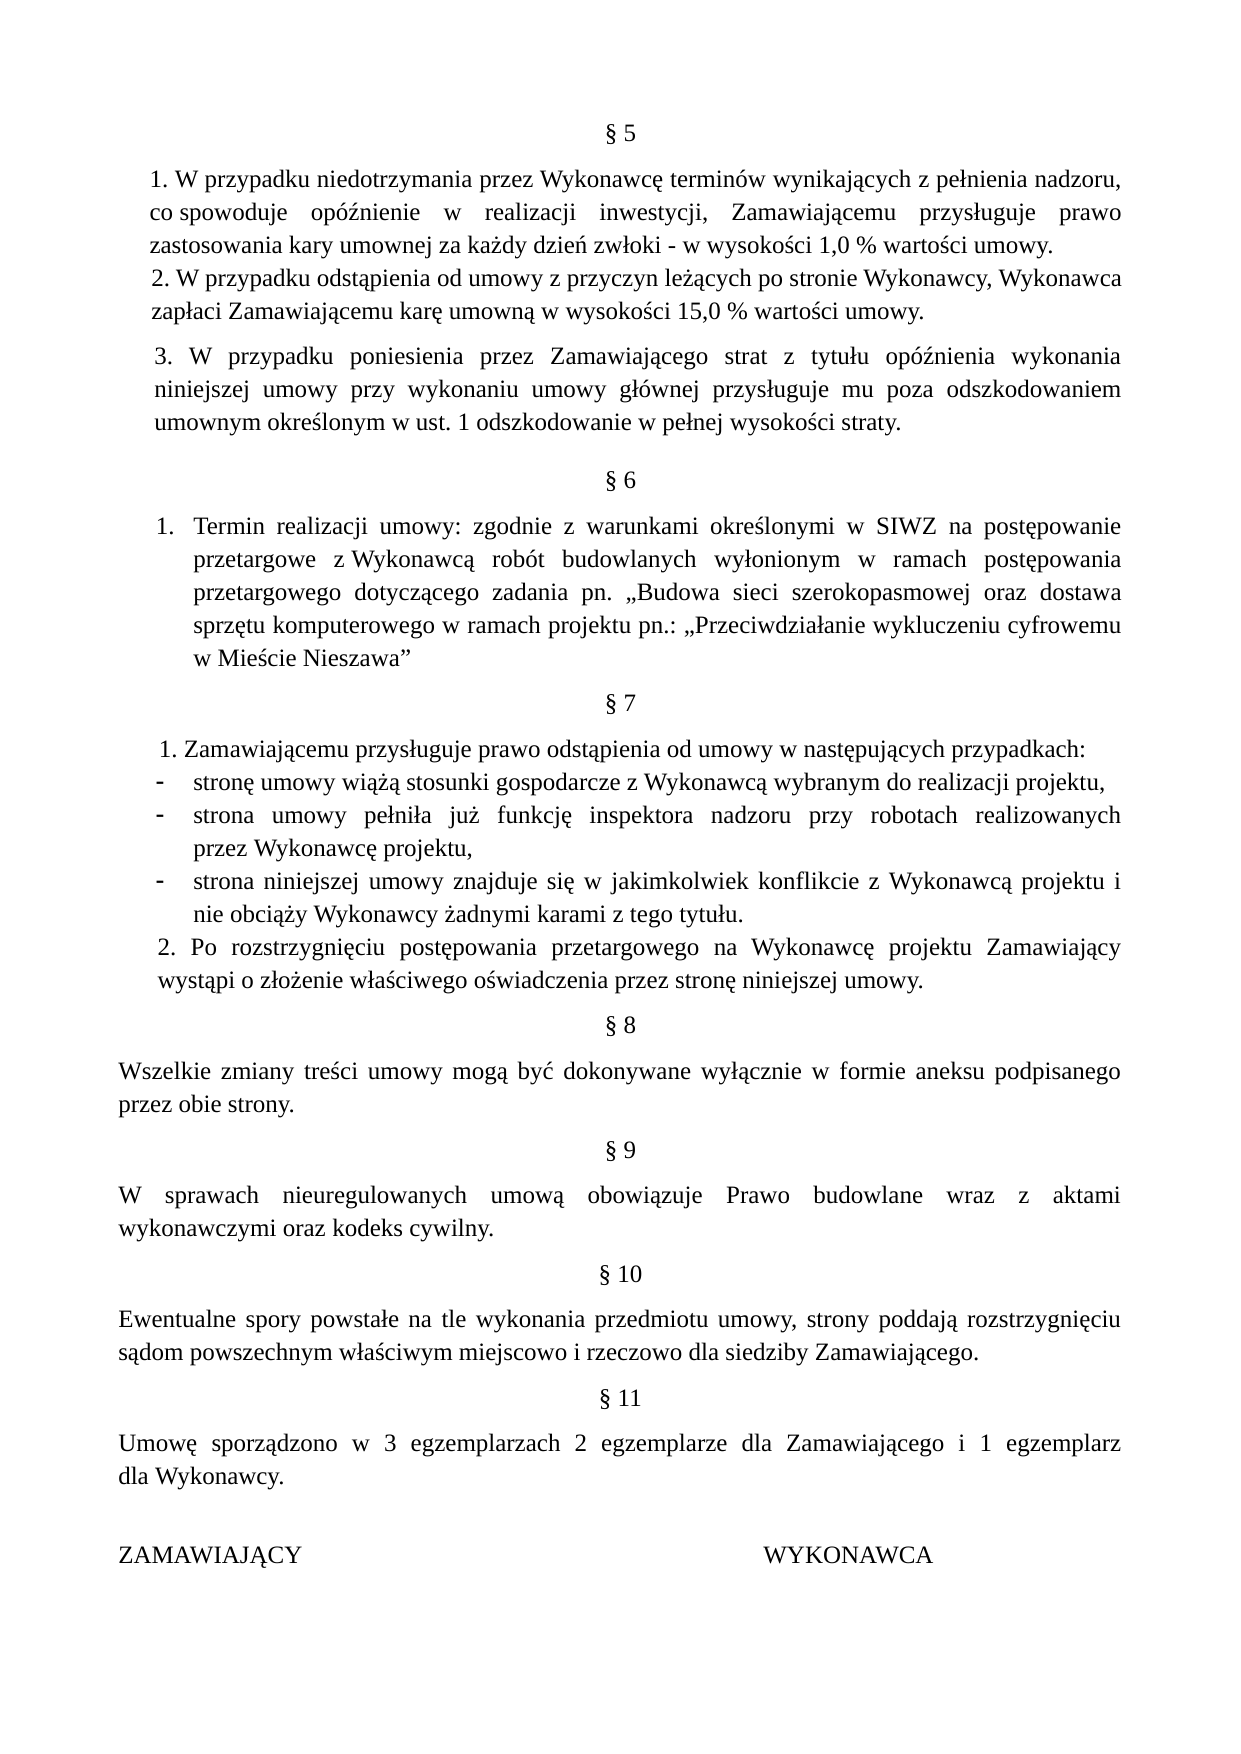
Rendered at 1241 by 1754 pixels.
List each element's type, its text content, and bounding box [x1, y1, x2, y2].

list stronę umowy wiążą stosunki gospodarcze z Wykonawcą wybranym do realizacji projektu, [156, 767, 1122, 796]
text § 10 [118, 1259, 1122, 1287]
list Termin realizacji umowy: zgodnie z warunkami określonymi w SIWZ na postępowanie przetargowe z Wykonawcą robót budowlanych wyłonionym w ramach postępowania przetargowego dotyczącego zadania pn. „Budowa sieci szerokopasmowej oraz dostawa sprzętu komputerowego w ramach projektu pn.: „Przeciwdziałanie wykluczeniu cyfrowemu w Mieście Nieszawa” [156, 511, 1122, 672]
text 1. Zamawiającemu przysługuje prawo odstąpienia od umowy w następujących przypadkach: [159, 734, 1122, 763]
list 1. W przypadku niedotrzymania przez Wykonawcę terminów wynikających z pełnienia nadzoru, co spowoduje opóźnienie w realizacji inwestycji, Zamawiającemu przysługuje prawo zastosowania kary umownej za każdy dzień zwłoki - w wysokości 1,0 % wartości umowy. [149, 164, 1122, 258]
list strona niniejszej umowy znajduje się w jakimkolwiek konflikcie z Wykonawcą projektu i nie obciąży Wykonawcy żadnymi karami z tego tytułu. [156, 866, 1122, 928]
text § 8 [118, 1011, 1122, 1039]
text § 5 [118, 118, 1122, 147]
list 2. W przypadku odstąpienia od umowy z przyczyn leżących po stronie Wykonawcy, Wykonawca zapłaci Zamawiającemu karę umowną w wysokości 15,0 % wartości umowy. [151, 263, 1122, 324]
text 2. Po rozstrzygnięciu postępowania przetargowego na Wykonawcę projektu Zamawiający wystąpi o złożenie właściwego oświadczenia przez stronę niniejszej umowy. [157, 932, 1122, 994]
text Ewentualne spory powstałe na tle wykonania przedmiotu umowy, strony poddają rozstrzygnięciu sądom powszechnym właściwym miejscowo i rzeczowo dla siedziby Zamawiającego. [118, 1304, 1122, 1366]
text Umowę sporządzono w 3 egzemplarzach 2 egzemplarze dla Zamawiającego i 1 egzemplarz dla Wykonawcy. [118, 1428, 1122, 1490]
text § 11 [118, 1383, 1122, 1412]
text § 9 [118, 1135, 1122, 1163]
list strona umowy pełniła już funkcję inspektora nadzoru przy robotach realizowanych przez Wykonawcę projektu, [156, 800, 1122, 862]
text W sprawach nieuregulowanych umową obowiązuje Prawo budowlane wraz z aktami wykonawczymi oraz kodeks cywilny. [118, 1180, 1122, 1242]
text 3. W przypadku poniesienia przez Zamawiającego strat z tytułu opóźnienia wykonania niniejszej umowy przy wykonaniu umowy głównej przysługuje mu poza odszkodowaniem umownym określonym w ust. 1 odszkodowanie w pełnej wysokości straty. [154, 341, 1122, 436]
text Wszelkie zmiany treści umowy mogą być dokonywane wyłącznie w formie aneksu podpisanego przez obie strony. [118, 1056, 1122, 1118]
text § 7 [118, 688, 1122, 717]
text ZAMAWIAJĄCY WYKONAWCA [118, 1540, 1122, 1569]
text § 6 [118, 465, 1122, 494]
